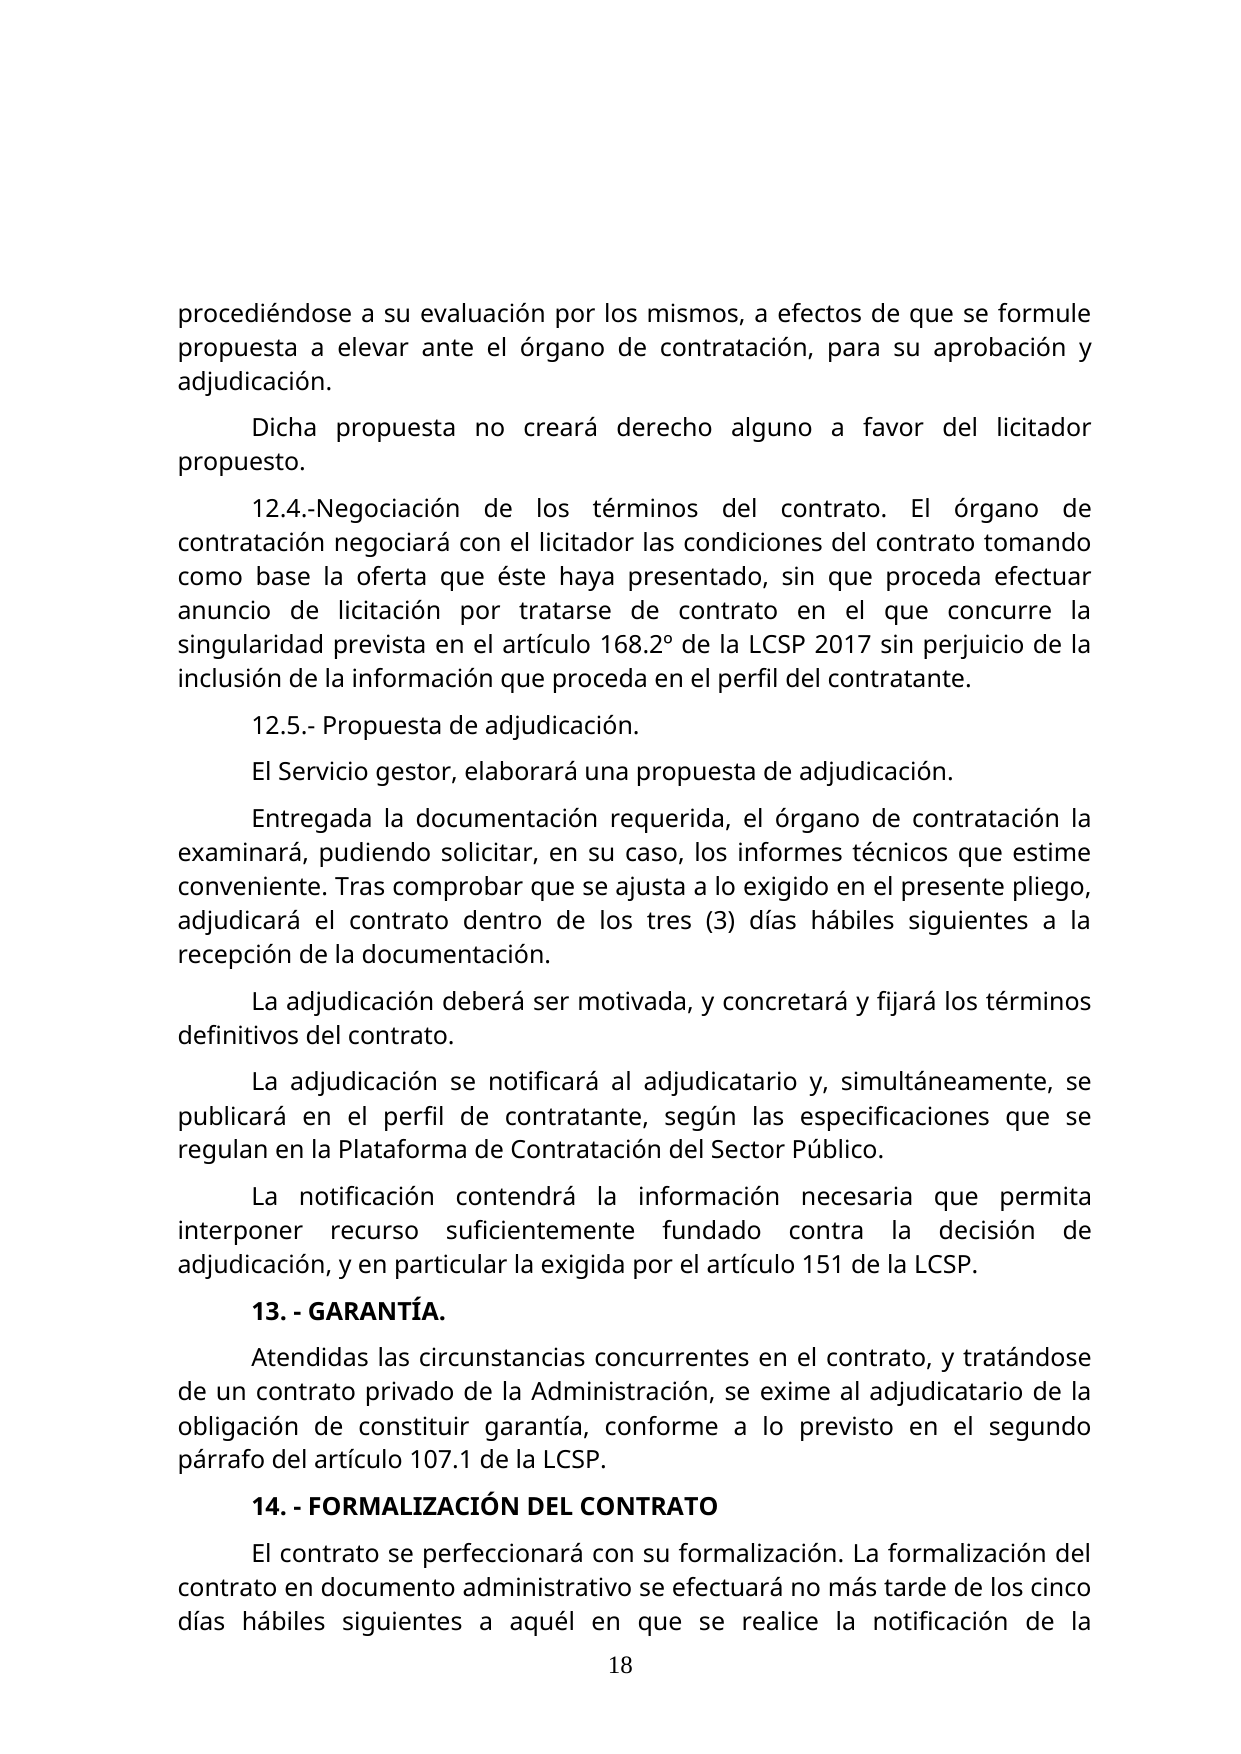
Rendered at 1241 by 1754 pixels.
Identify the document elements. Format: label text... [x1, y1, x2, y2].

text El Servicio gestor, elaborará una propuesta de adjudicación. [177, 754, 1093, 788]
text Entregada la documentación requerida, el órgano de contratación la examinará, pudiendo solicitar, en su caso, los informes técnicos que estime conveniente. Tras comprobar que se ajusta a lo exigido en el presente pliego, adjudicará el contrato dentro de los tres (3) días hábiles siguientes a la recepción de la documentación. [177, 801, 1093, 971]
text La adjudicación deberá ser motivada, y concretará y fijará los términos definitivos del contrato. [177, 983, 1093, 1052]
text 12.5.- Propuesta de adjudicación. [177, 707, 1093, 742]
text La adjudicación se notificará al adjudicatario y, simultáneamente, se publicará en el perfil de contratante, según las especificaciones que se regulan en la Plataforma de Contratación del Sector Público. [177, 1064, 1093, 1166]
text 14. - FORMALIZACIÓN DEL CONTRATO [177, 1489, 1093, 1523]
text Atendidas las circunstancias concurrentes en el contrato, y tratándose de un contrato privado de la Administración, se exime al adjudicatario de la obligación de constituir garantía, conforme a lo previsto en el segundo párrafo del artículo 107.1 de la LCSP. [177, 1340, 1093, 1476]
text 12.4.-Negociación de los términos del contrato. El órgano de contratación negociará con el licitador las condiciones del contrato tomando como base la oferta que éste haya presentado, sin que proceda efectuar anuncio de licitación por tratarse de contrato en el que concurre la singularidad prevista en el artículo 168.2º de la LCSP 2017 sin perjuicio de la inclusión de la información que proceda en el perfil del contratante. [177, 491, 1093, 695]
text 13. - GARANTÍA. [177, 1293, 1093, 1327]
text La notificación contendrá la información necesaria que permita interponer recurso suficientemente fundado contra la decisión de adjudicación, y en particular la exigida por el artículo 151 de la LCSP. [177, 1179, 1093, 1281]
text El contrato se perfeccionará con su formalización. La formalización del contrato en documento administrativo se efectuará no más tarde de los cinco días hábiles siguientes a aquél en que se realice la notificación de la [177, 1535, 1093, 1637]
text procediéndose a su evaluación por los mismos, a efectos de que se formule propuesta a elevar ante el órgano de contratación, para su aprobación y adjudicación. [177, 295, 1093, 397]
text Dicha propuesta no creará derecho alguno a favor del licitador propuesto. [177, 410, 1093, 478]
